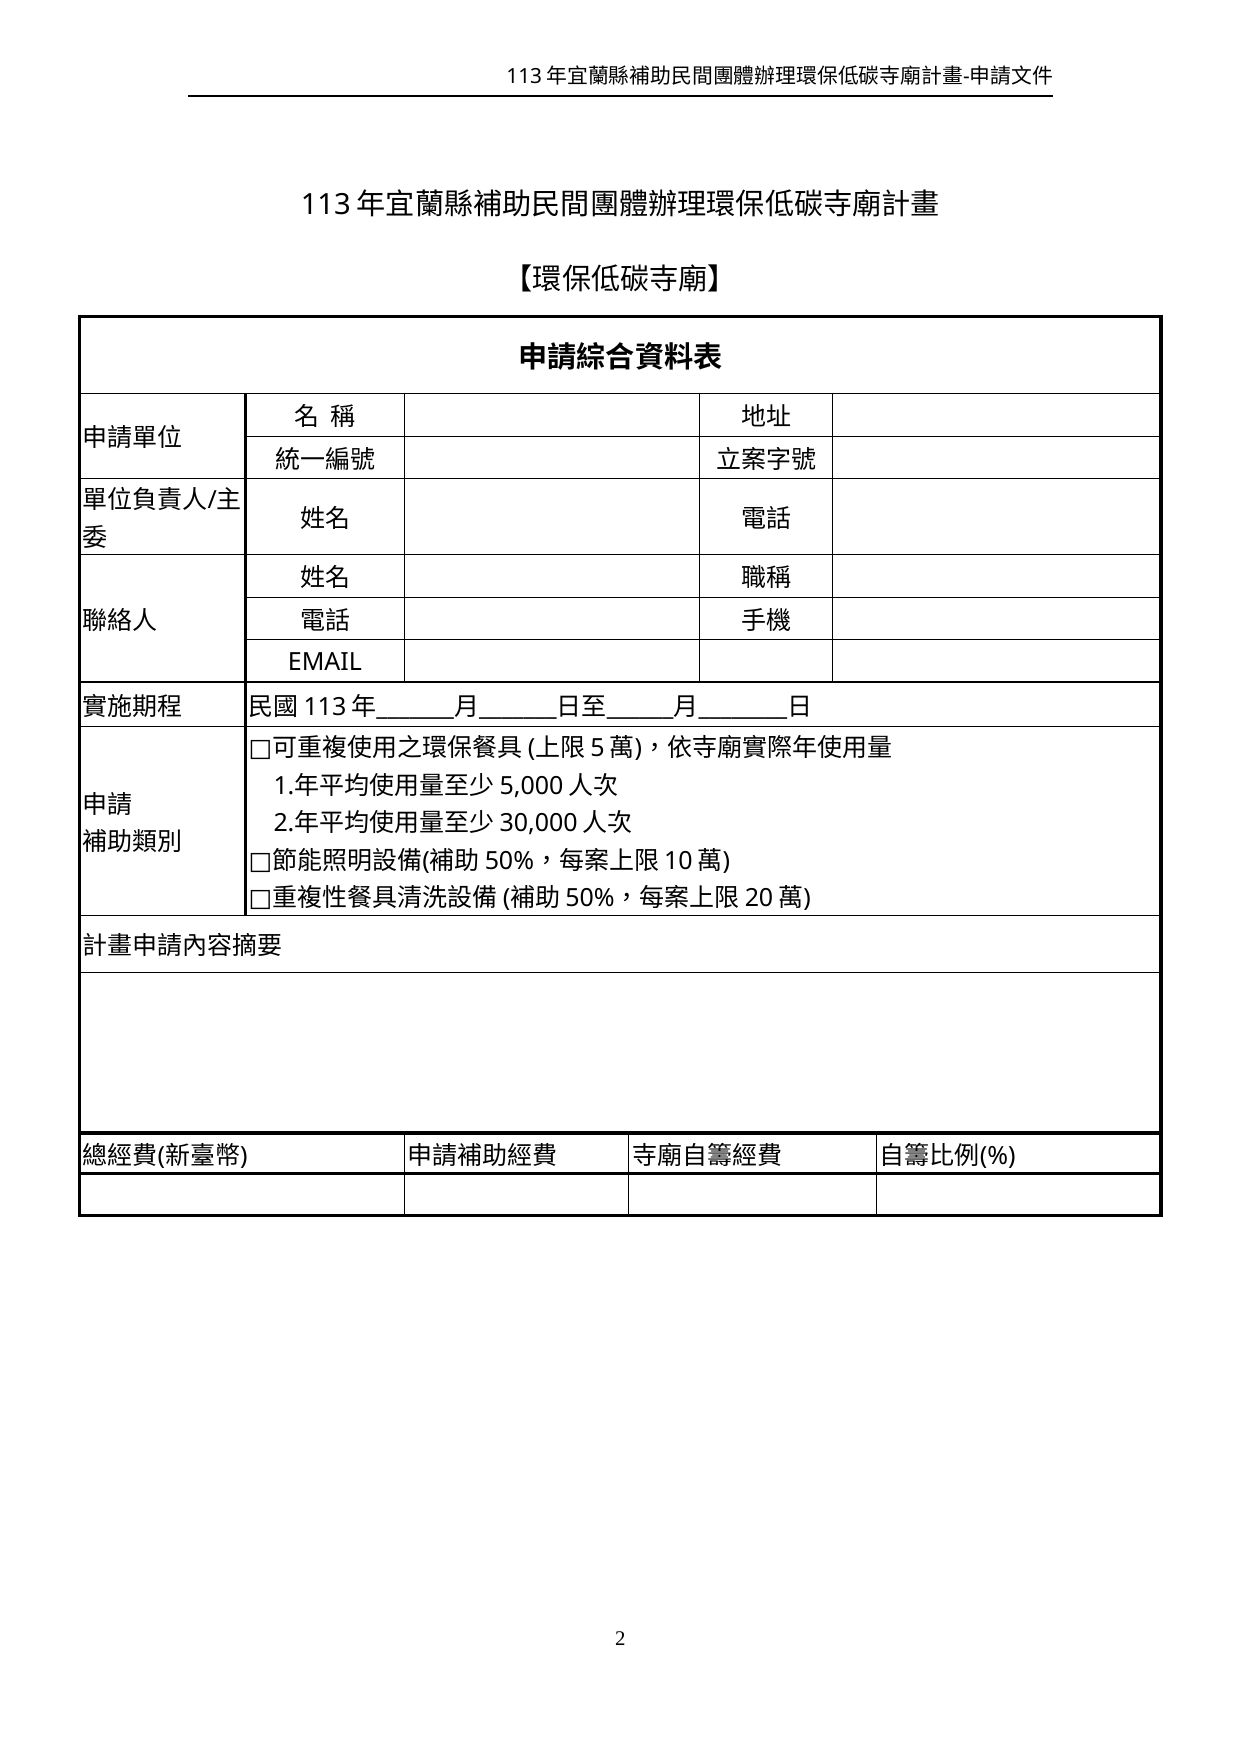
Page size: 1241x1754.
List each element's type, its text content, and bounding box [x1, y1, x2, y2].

table_cell 地址 [700, 394, 832, 436]
table_cell 寺廟自籌經費 [629, 1135, 876, 1172]
table_cell 自籌比例(%) [877, 1135, 1159, 1172]
table_cell 名 稱 [247, 394, 404, 436]
table_cell [833, 555, 1159, 597]
table_cell [877, 1175, 1159, 1214]
table_cell 姓名 [247, 479, 404, 554]
table_cell 電話 [700, 479, 832, 554]
table_cell 實施期程 [81, 683, 244, 726]
table_cell [405, 555, 699, 597]
table_cell 姓名 [247, 555, 404, 597]
table_cell 申請 補助類別 [81, 727, 244, 915]
table_cell [629, 1175, 876, 1214]
table_cell 職稱 [700, 555, 832, 597]
table_cell 計畫申請內容摘要 [81, 916, 1159, 972]
table_cell [405, 1175, 628, 1214]
table_cell [833, 640, 1159, 681]
table_cell [833, 394, 1159, 436]
table_cell 聯絡人 [81, 555, 244, 681]
table_cell [833, 598, 1159, 639]
table_header 申請綜合資料表 [81, 318, 1159, 393]
table_cell [405, 640, 699, 681]
table_cell [405, 479, 699, 554]
table_cell [81, 973, 1159, 1131]
table_cell [833, 479, 1159, 554]
table_cell 手機 [700, 598, 832, 639]
table_cell 總經費(新臺幣) [81, 1135, 404, 1172]
text 113年宜蘭縣補助民間團體辦理環保低碳寺廟計畫 [187, 164, 1053, 239]
table_cell 立案字號 [700, 437, 832, 478]
table_cell [81, 1175, 404, 1214]
table_cell 統一編號 [247, 437, 404, 478]
table_cell 申請單位 [81, 394, 244, 478]
table_cell 電話 [247, 598, 404, 639]
table_cell [405, 437, 699, 478]
table_cell 申請補助經費 [405, 1135, 628, 1172]
table_cell [405, 598, 699, 639]
table_cell 民國113年_______月_______日至______月________日 [247, 683, 1159, 726]
table_cell 單位負責人/主委 [81, 479, 244, 554]
table_cell [405, 394, 699, 436]
text 【環保低碳寺廟】 [187, 239, 1053, 314]
table_cell □可重複使用之環保餐具 (上限5萬)，依寺廟實際年使用量 1.年平均使用量至少5,000人次 2.年平均使用量至少30,000人次 □節能照明設備(補助50%，每案上限10萬) □重複性餐具清洗設備 (補助50%，每案上限20萬) [247, 727, 1159, 915]
table_cell [700, 640, 832, 681]
table_cell [833, 437, 1159, 478]
table_cell EMAIL [247, 640, 404, 681]
